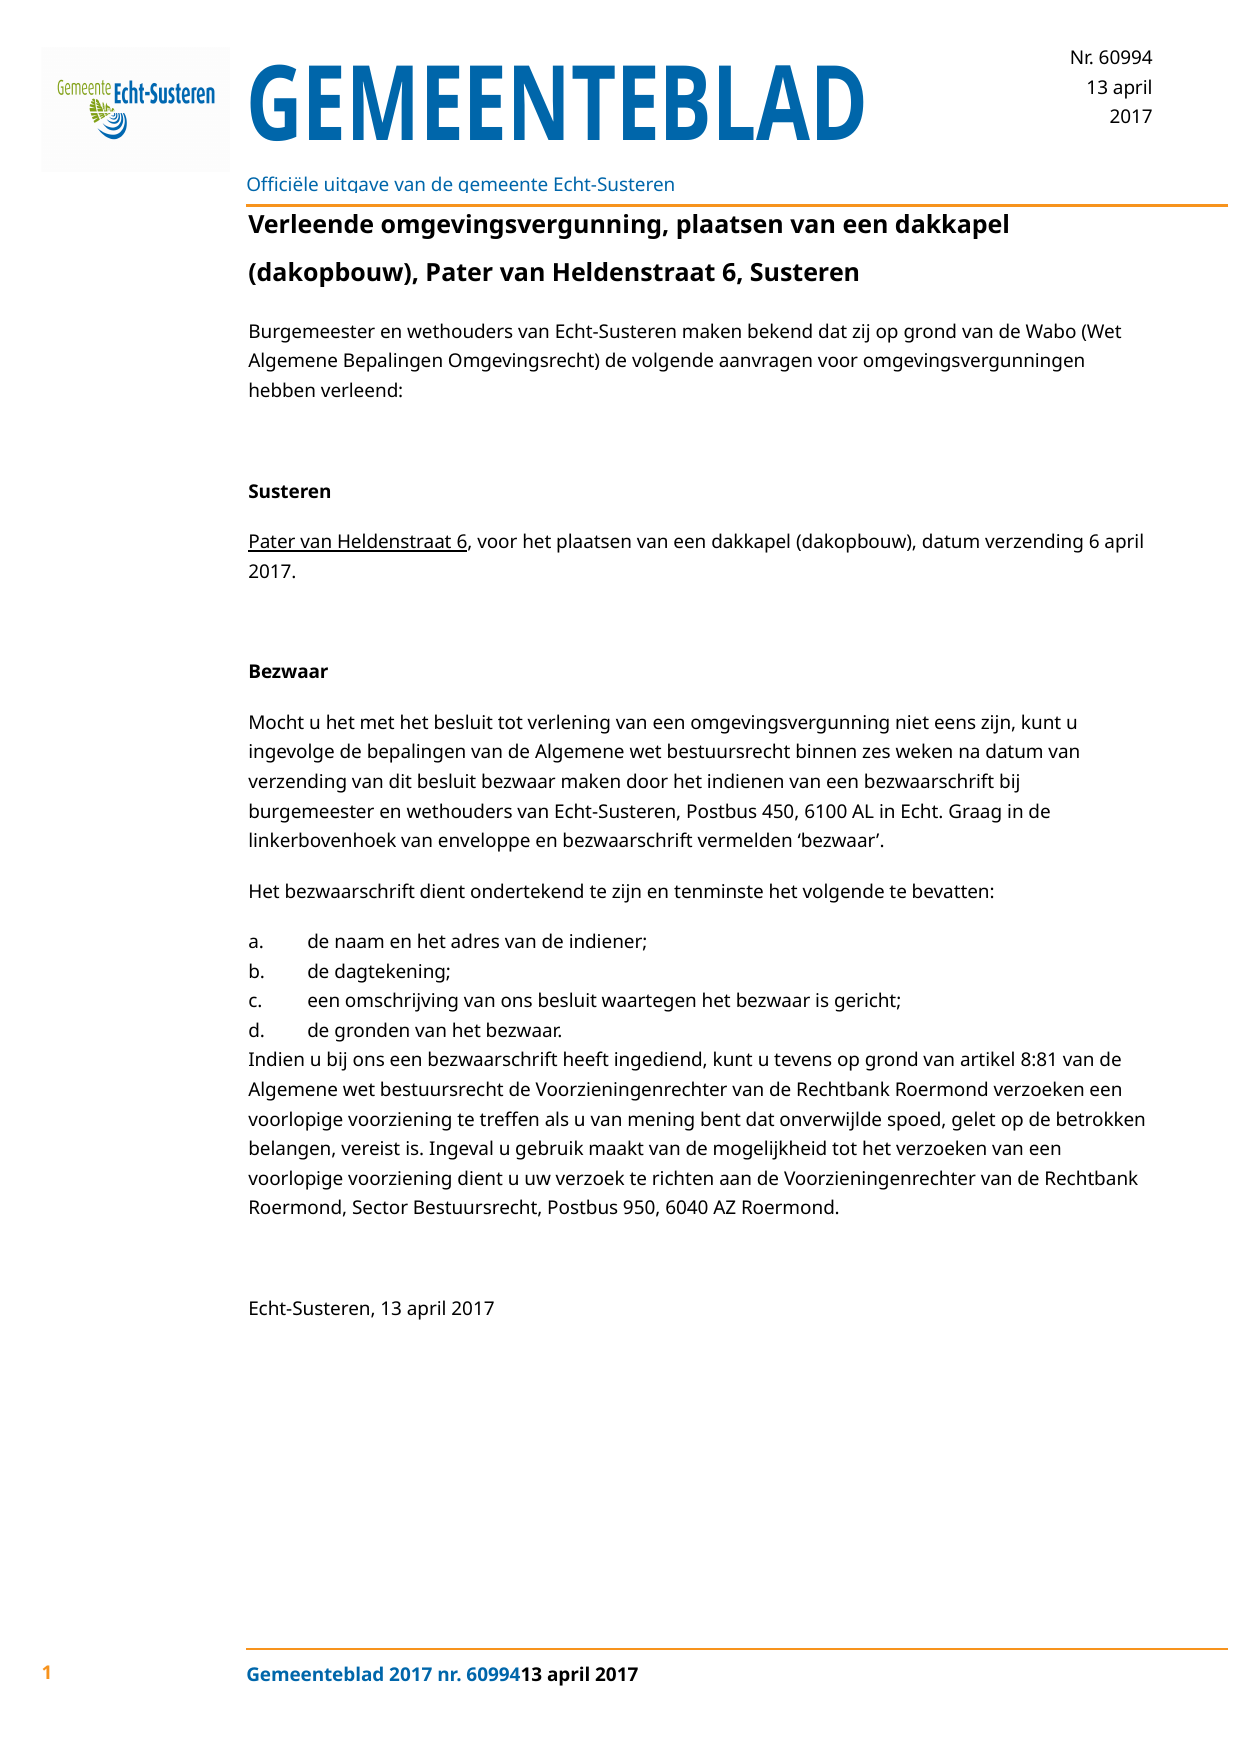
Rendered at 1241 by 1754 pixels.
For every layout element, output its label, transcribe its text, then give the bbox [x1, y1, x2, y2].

text Pater van Heldenstraat 6, voor het plaatsen van een dakkapel (dakopbouw), datum verzending 6 april 2017. [248, 528, 1152, 584]
list de naam en het adres van de indiener; [248, 928, 1152, 954]
list de gronden van het bezwaar. [248, 1017, 1152, 1043]
text Mocht u het met het besluit tot verlening van een omgevingsvergunning niet eens zijn, kunt u ingevolge de bepalingen van de Algemene wet bestuursrecht binnen zes weken na datum van verzending van dit besluit bezwaar maken door het indienen van een bezwaarschrift bij burgemeester en wethouders van Echt-Susteren, Postbus 450, 6100 AL in Echt. Graag in de linkerbovenhoek van enveloppe en bezwaarschrift vermelden ‘bezwaar’. [248, 709, 1152, 853]
text Echt-Susteren, 13 april 2017 [248, 1295, 1152, 1321]
text Indien u bij ons een bezwaarschrift heeft ingediend, kunt u tevens op grond van artikel 8:81 van de Algemene wet bestuursrecht de Voorzieningenrechter van de Rechtbank Roermond verzoeken een voorlopige voorziening te treffen als u van mening bent dat onverwijlde spoed, gelet op de betrokken belangen, vereist is. Ingeval u gebruik maakt van de mogelijkheid tot het verzoeken van een voorlopige voorziening dient u uw verzoek te richten aan de Voorzieningenrechter van de Rechtbank Roermond, Sector Bestuursrecht, Postbus 950, 6040 AZ Roermond. [248, 1047, 1152, 1220]
list een omschrijving van ons besluit waartegen het bezwaar is gericht; [248, 987, 1152, 1013]
text Burgemeester en wethouders van Echt-Susteren maken bekend dat zij op grond van de Wabo (Wet Algemene Bepalingen Omgevingsrecht) de volgende aanvragen voor omgevingsvergunningen hebben verleend: [248, 318, 1152, 403]
picture [41, 47, 231, 172]
list de dagtekening; [248, 958, 1152, 984]
text Het bezwaarschrift dient ondertekend te zijn en tenminste het volgende te bevatten: [248, 878, 1152, 904]
text Bezwaar [248, 659, 1152, 684]
text Susteren [248, 478, 1152, 504]
text Verleende omgevingsvergunning, plaatsen van een dakkapel (dakopbouw), Pater van Heldenstraat 6, Susteren [248, 207, 1152, 288]
